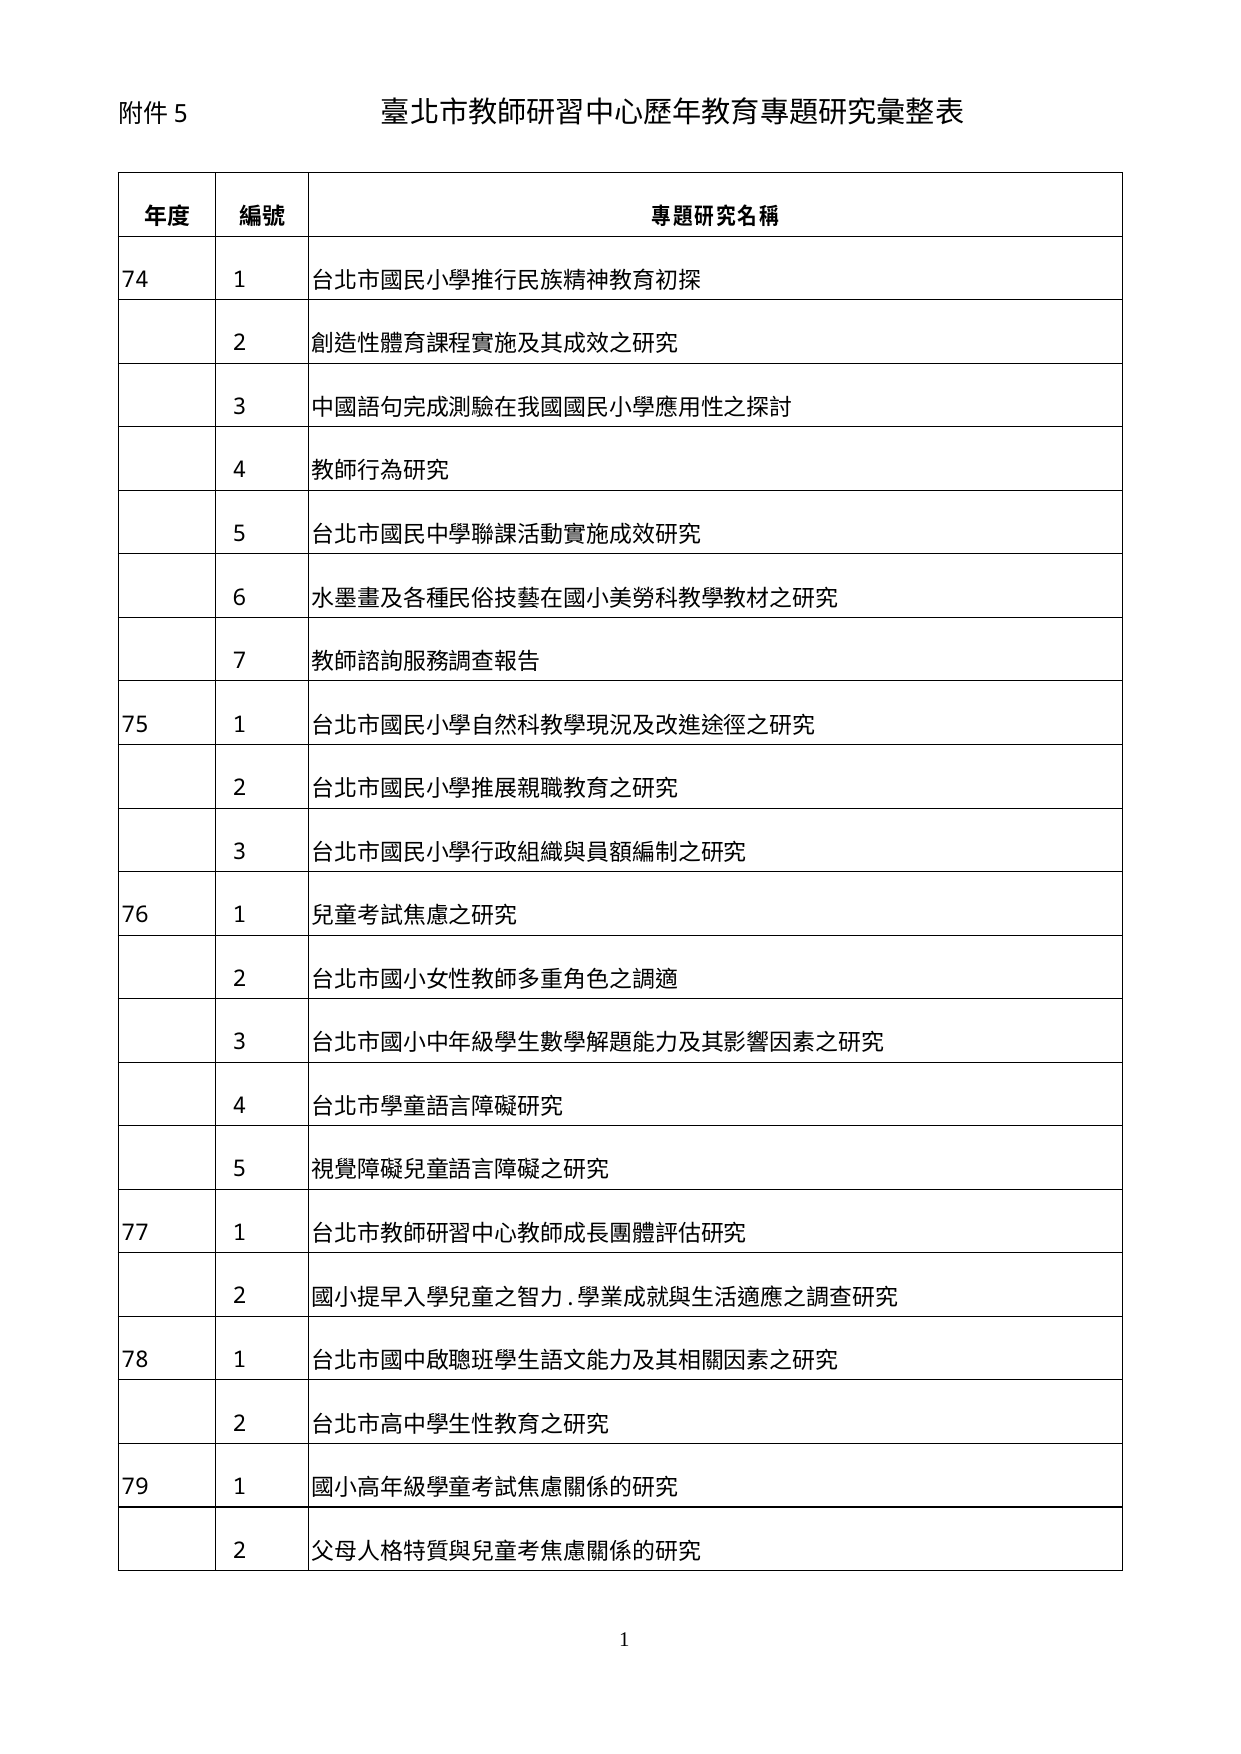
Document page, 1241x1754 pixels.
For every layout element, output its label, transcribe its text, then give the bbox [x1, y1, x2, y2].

table_cell 1 [216, 1444, 308, 1506]
table_cell 1 [216, 681, 308, 744]
table_cell 台北市高中學生性教育之研究 [309, 1380, 1122, 1443]
table_cell [119, 1253, 215, 1316]
table_header 專題研究名稱 [309, 173, 1122, 236]
table_cell 國小高年級學童考試焦慮關係的研究 [309, 1444, 1122, 1506]
table_cell 1 [216, 1317, 308, 1379]
table_cell 3 [216, 999, 308, 1062]
table_cell 4 [216, 427, 308, 490]
table_cell 76 [119, 872, 215, 934]
table_cell 創造性體育課程實施及其成效之研究 [309, 300, 1122, 363]
table_cell 台北市國民小學行政組織與員額編制之研究 [309, 809, 1122, 871]
table_cell 2 [216, 1380, 308, 1443]
table_cell 教師諮詢服務調查報告 [309, 618, 1122, 680]
table_cell 79 [119, 1444, 215, 1506]
table_cell 教師行為研究 [309, 427, 1122, 490]
table_cell 5 [216, 491, 308, 553]
table_cell [119, 554, 215, 617]
table_cell [119, 1126, 215, 1189]
table_cell 父母人格特質與兒童考焦慮關係的研究 [309, 1508, 1122, 1570]
table_cell 75 [119, 681, 215, 744]
table_cell 2 [216, 936, 308, 998]
table_cell 台北市國中啟聰班學生語文能力及其相關因素之研究 [309, 1317, 1122, 1379]
table_header 編號 [216, 173, 308, 236]
table_cell 77 [119, 1190, 215, 1252]
table_cell 2 [216, 300, 308, 363]
table_cell 國小提早入學兒童之智力.學業成就與生活適應之調查研究 [309, 1253, 1122, 1316]
table_cell 1 [216, 1190, 308, 1252]
table_cell [119, 936, 215, 998]
table_cell 74 [119, 237, 215, 299]
table_cell [119, 809, 215, 871]
table_cell 1 [216, 872, 308, 934]
table_cell 6 [216, 554, 308, 617]
table_cell 台北市學童語言障礙研究 [309, 1063, 1122, 1125]
table_cell 7 [216, 618, 308, 680]
table_cell 台北市國民小學自然科教學現況及改進途徑之研究 [309, 681, 1122, 744]
table_cell 2 [216, 1508, 308, 1570]
table_cell 兒童考試焦慮之研究 [309, 872, 1122, 934]
table_cell [119, 491, 215, 553]
table_header 年度 [119, 173, 215, 236]
table_cell [119, 1508, 215, 1570]
table_cell 5 [216, 1126, 308, 1189]
table_cell [119, 427, 215, 490]
table_cell 視覺障礙兒童語言障礙之研究 [309, 1126, 1122, 1189]
table_cell [119, 1063, 215, 1125]
table_cell [119, 364, 215, 426]
table_cell [119, 999, 215, 1062]
table_cell 台北市教師研習中心教師成長團體評估研究 [309, 1190, 1122, 1252]
table_cell 台北市國小中年級學生數學解題能力及其影響因素之研究 [309, 999, 1122, 1062]
table_cell 3 [216, 809, 308, 871]
table_cell [119, 300, 215, 363]
table_cell 3 [216, 364, 308, 426]
table_cell 台北市國民小學推展親職教育之研究 [309, 745, 1122, 807]
table_cell [119, 745, 215, 807]
table_cell 水墨畫及各種民俗技藝在國小美勞科教學教材之研究 [309, 554, 1122, 617]
table_cell 4 [216, 1063, 308, 1125]
table_cell 2 [216, 1253, 308, 1316]
table_cell 中國語句完成測驗在我國國民小學應用性之探討 [309, 364, 1122, 426]
table_cell [119, 1380, 215, 1443]
table_cell 2 [216, 745, 308, 807]
table_cell 1 [216, 237, 308, 299]
table_cell [119, 618, 215, 680]
table_cell 台北市國民中學聯課活動實施成效研究 [309, 491, 1122, 553]
table_cell 台北市國小女性教師多重角色之調適 [309, 936, 1122, 998]
table_cell 78 [119, 1317, 215, 1379]
table_cell 台北市國民小學推行民族精神教育初探 [309, 237, 1122, 299]
